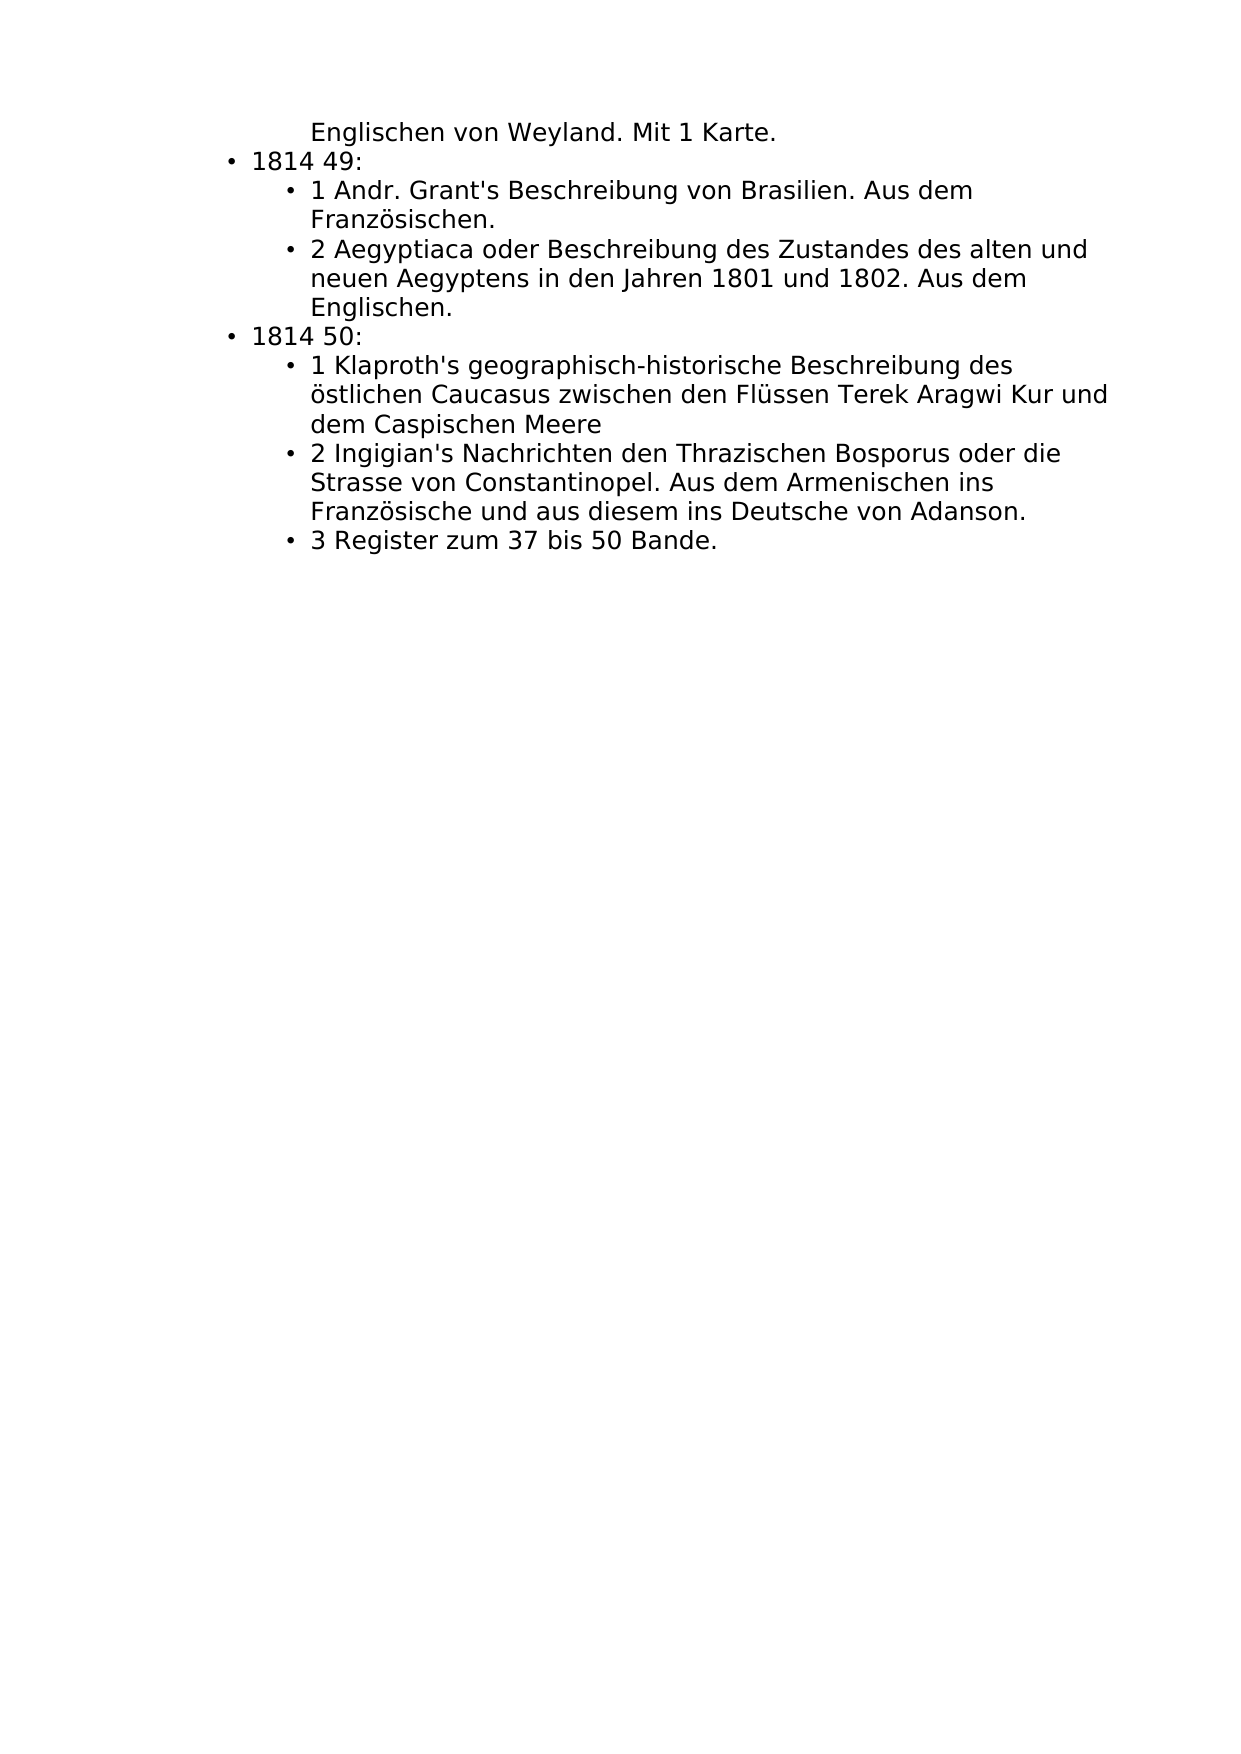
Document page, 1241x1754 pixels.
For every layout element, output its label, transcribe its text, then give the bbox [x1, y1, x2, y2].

list 2 Ingigian's Nachrichten den Thrazischen Bosporus oder die Strasse von Constantinopel. Aus dem Armenischen ins Französische und aus diesem ins Deutsche von Adanson. [295, 439, 1122, 526]
list 1 Andr. Grant's Beschreibung von Brasilien. Aus dem Französischen. [295, 176, 1122, 235]
list 1 Klaproth's geographisch-historische Beschreibung des östlichen Caucasus zwischen den Flüssen Terek Aragwi Kur und dem Caspischen Meere [295, 351, 1122, 439]
list 1814 50: [236, 322, 1122, 351]
list 2 Aegyptiaca oder Beschreibung des Zustandes des alten und neuen Aegyptens in den Jahren 1801 und 1802. Aus dem Englischen. [295, 235, 1122, 322]
list Englischen von Weyland. Mit 1 Karte. [295, 118, 1122, 147]
list 1814 49: [236, 147, 1122, 176]
list 3 Register zum 37 bis 50 Bande. [295, 526, 1122, 556]
